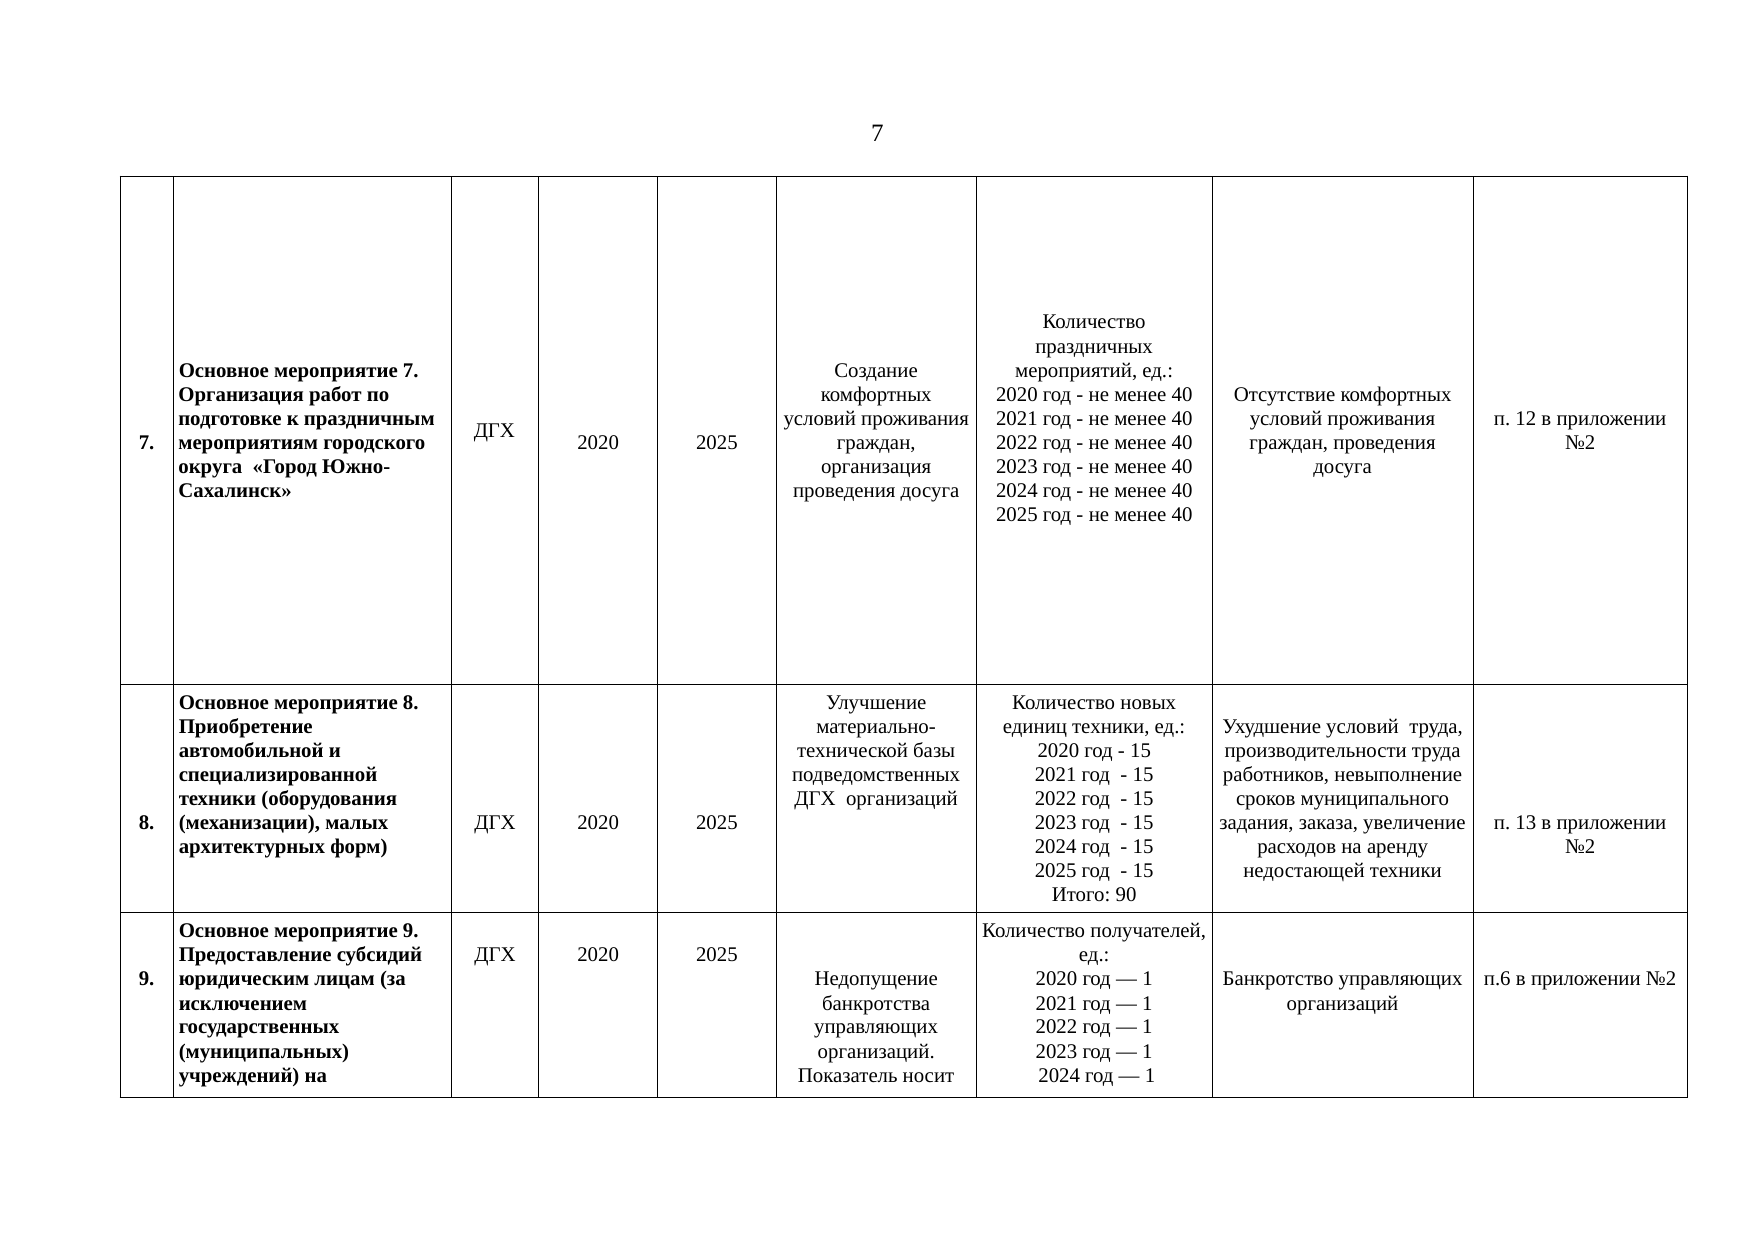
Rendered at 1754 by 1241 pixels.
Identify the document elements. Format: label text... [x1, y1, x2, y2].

table_cell Создание комфортных условий проживания граждан, организация проведения досуга [777, 177, 976, 683]
table_cell п.6 в приложении №2 [1474, 913, 1687, 1097]
table_cell 2025 [658, 177, 776, 683]
table_cell Количество получателей, ед.: 2020 год — 1 2021 год — 1 2022 год — 1 2023 год — 1 2024 год — 1 [977, 913, 1212, 1097]
table_cell Количество новых единиц техники, ед.: 2020 год - 15 2021 год - 15 2022 год - 15 2023 год - 15 2024 год - 15 2025 год - 15 Итого: 90 [977, 685, 1212, 912]
table_cell ДГХ [452, 177, 538, 683]
table_cell Ухудшение условий труда, производительности труда работников, невыполнение сроков муниципального задания, заказа, увеличение расходов на аренду недостающей техники [1213, 685, 1473, 912]
table_cell 7. [121, 177, 173, 683]
table_cell ДГХ [452, 913, 538, 1097]
table_cell 9. [121, 913, 173, 1097]
table_cell п. 12 в приложении №2 [1474, 177, 1687, 683]
table_cell п. 13 в приложении №2 [1474, 685, 1687, 912]
table_cell 8. [121, 685, 173, 912]
table_cell 2020 [539, 685, 657, 912]
table_cell Основное мероприятие 9. Предоставление субсидий юридическим лицам (за исключением государственных (муниципальных) учреждений) на [174, 913, 451, 1097]
table_cell 2025 [658, 913, 776, 1097]
table_cell Отсутствие комфортных условий проживания граждан, проведения досуга [1213, 177, 1473, 683]
table_cell 2020 [539, 913, 657, 1097]
table_cell Банкротство управляющих организаций [1213, 913, 1473, 1097]
table_cell Недопущение банкротства управляющих организаций. Показатель носит [777, 913, 976, 1097]
table_cell Улучшение материально-технической базы подведомственных ДГХ организаций [777, 685, 976, 912]
table_cell Основное мероприятие 8. Приобретение автомобильной и специализированной техники (оборудования (механизации), малых архитектурных форм) [174, 685, 451, 912]
table_cell 2025 [658, 685, 776, 912]
table_cell ДГХ [452, 685, 538, 912]
table_cell Количество праздничных мероприятий, ед.: 2020 год - не менее 40 2021 год - не менее 40 2022 год - не менее 40 2023 год - не менее 40 2024 год - не менее 40 2025 год - не менее 40 [977, 177, 1212, 683]
table_cell 2020 [539, 177, 657, 683]
table_cell Основное мероприятие 7. Организация работ по подготовке к праздничным мероприятиям городского округа «Город Южно-Сахалинск» [174, 177, 451, 683]
